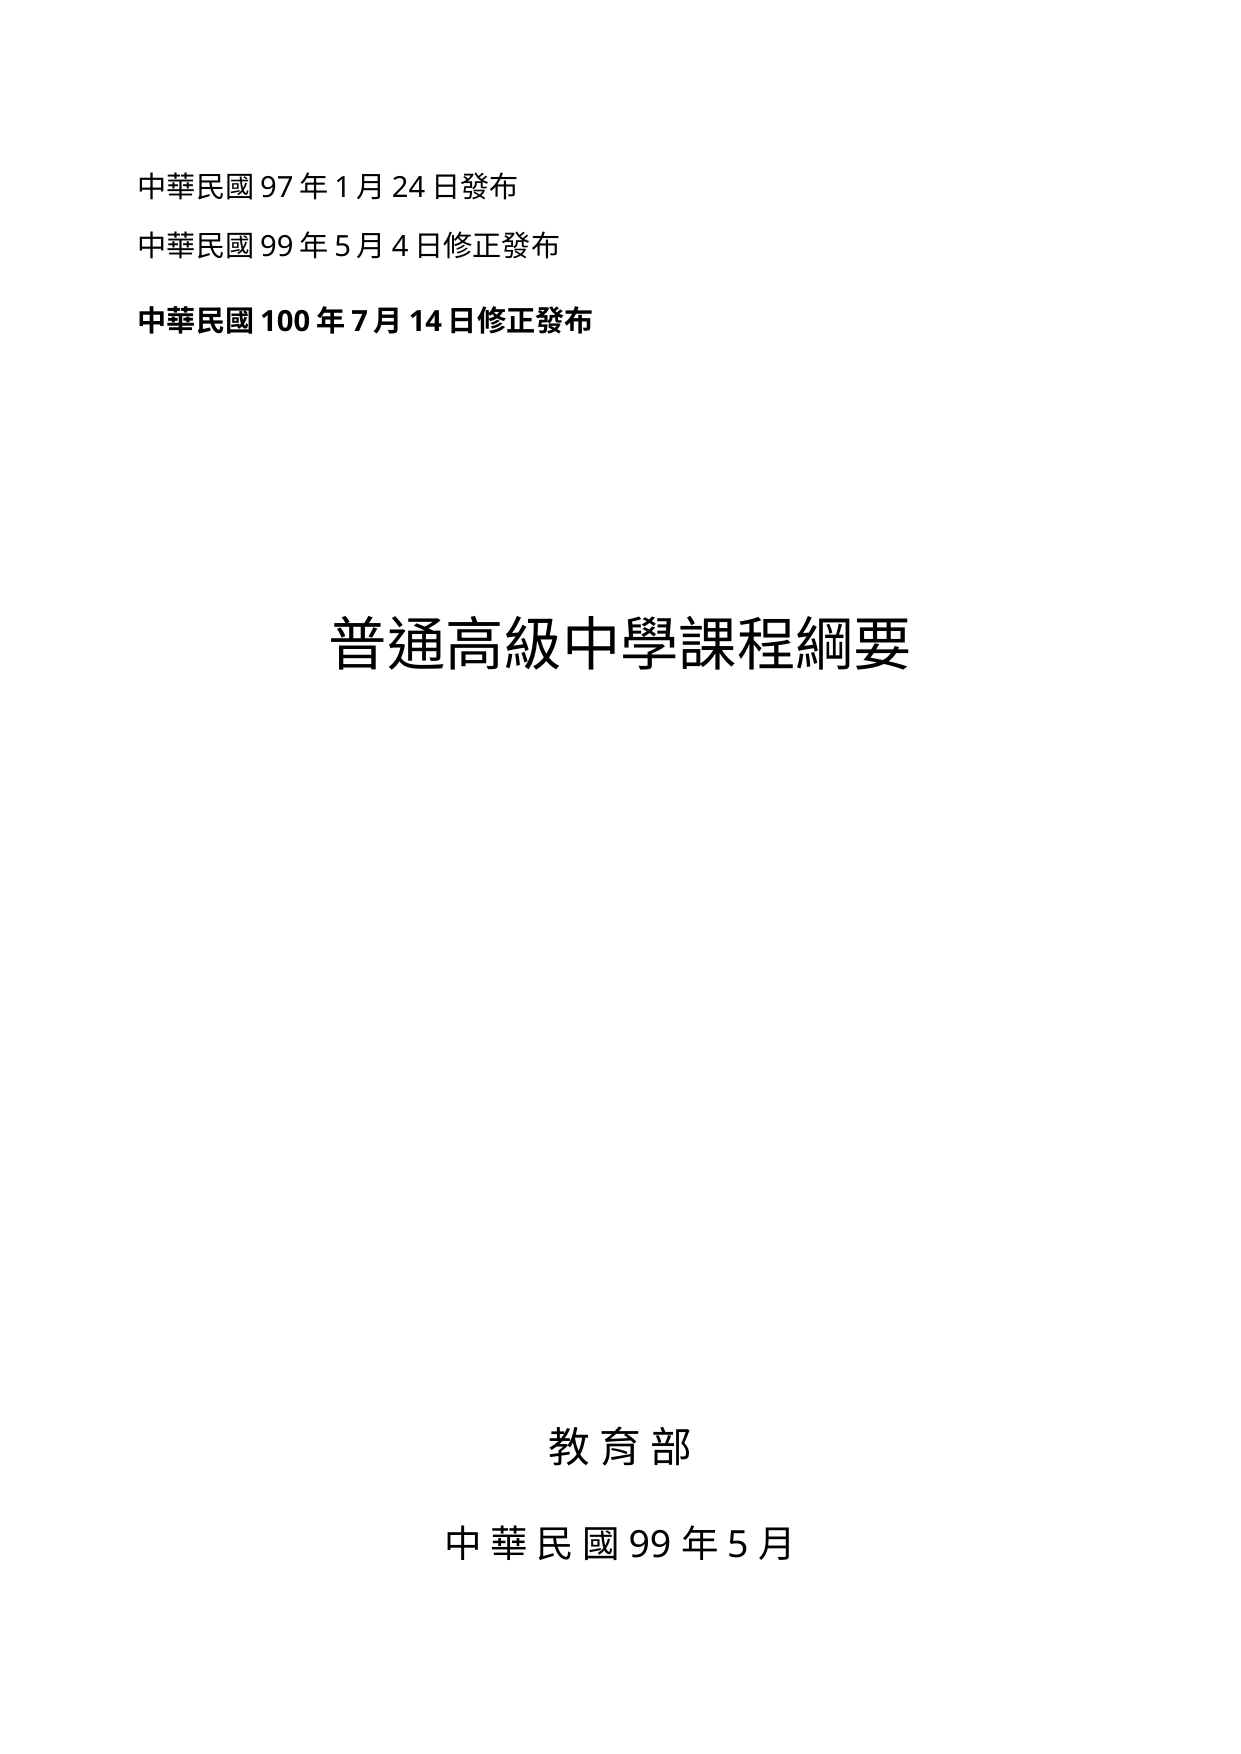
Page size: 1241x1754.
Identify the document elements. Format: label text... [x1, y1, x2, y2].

text 中華民國97年1月24日發布 [137, 164, 1053, 206]
text 教 育 部 [187, 1414, 1053, 1474]
text 中華民國100年7月14日修正發布 [137, 281, 1053, 356]
text 普通高級中學課程綱要 [187, 598, 1053, 682]
text 中 華 民 國 99 年 5 月 [187, 1514, 1053, 1568]
text 中華民國99年5月4日修正發布 [137, 206, 1053, 281]
